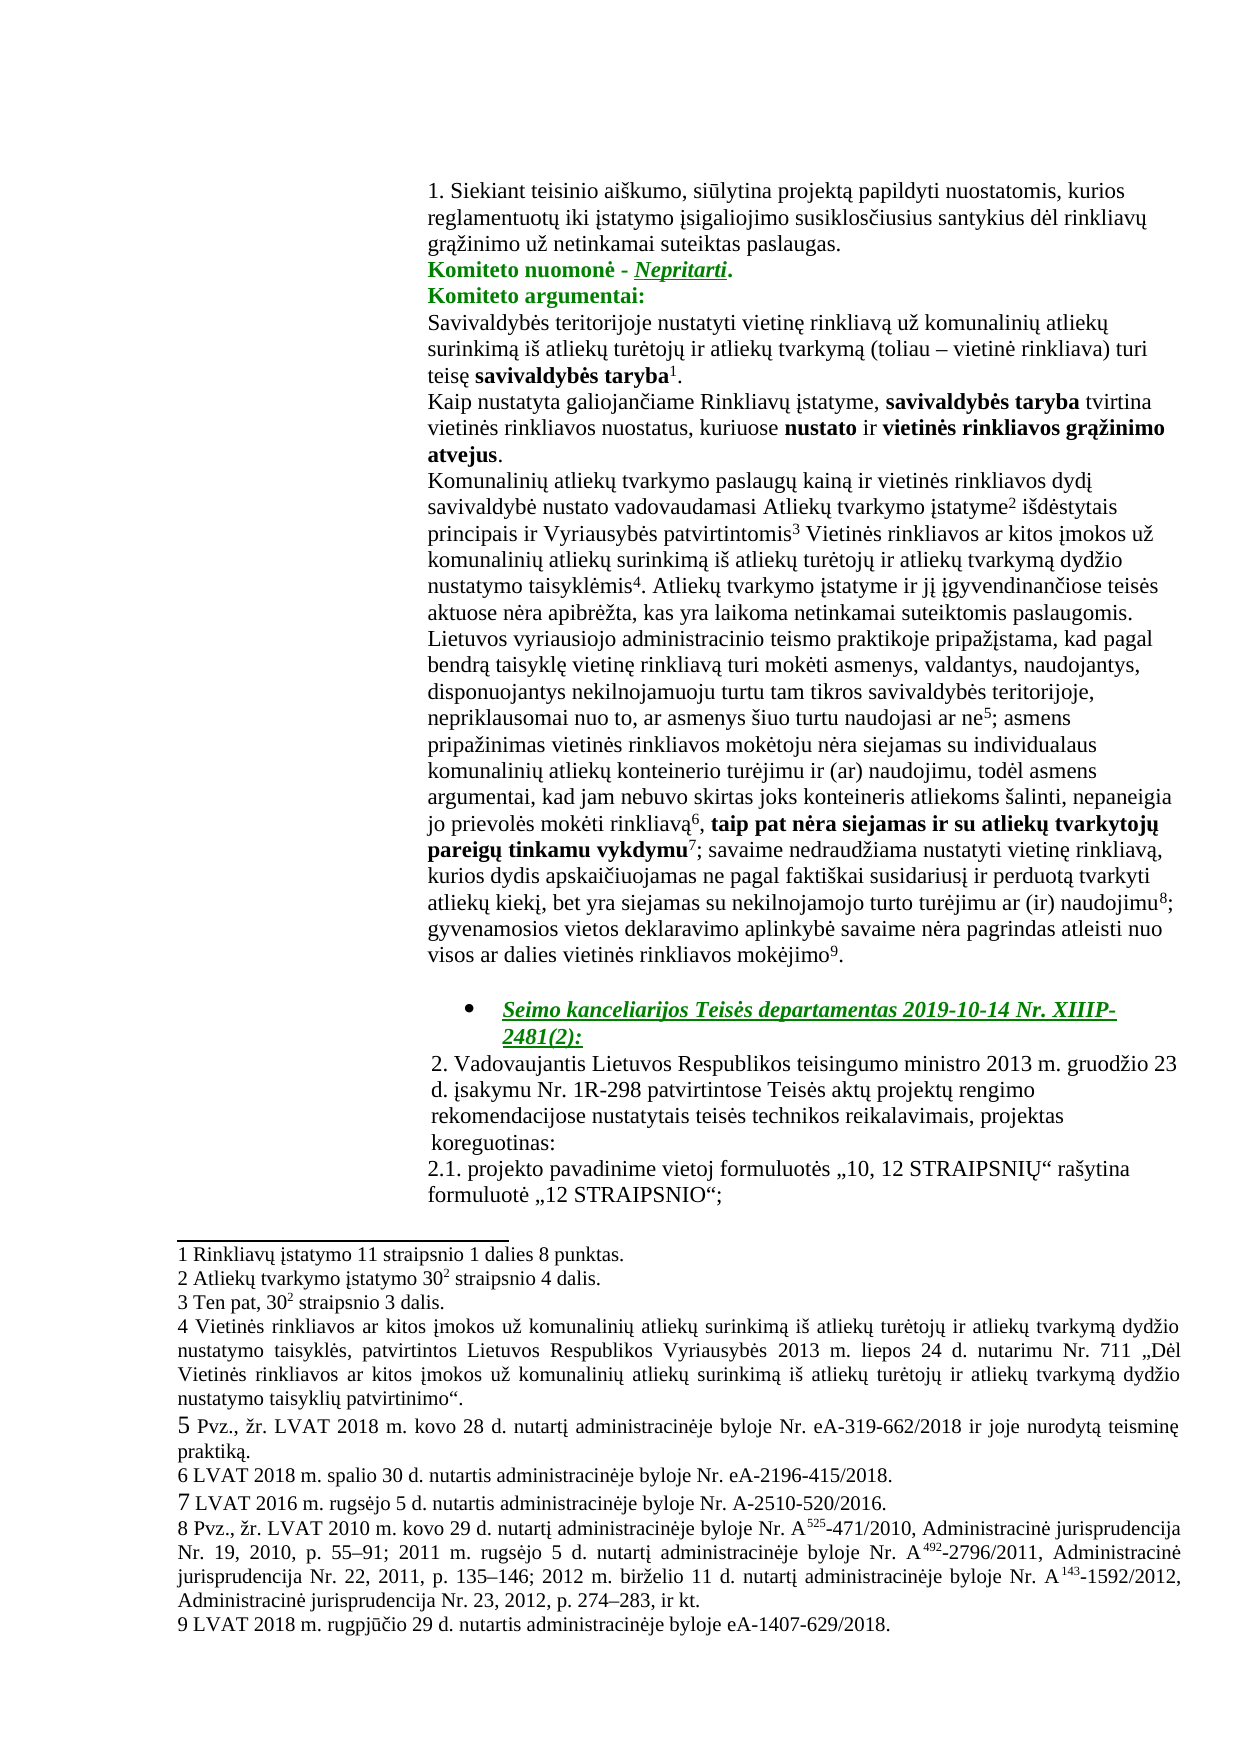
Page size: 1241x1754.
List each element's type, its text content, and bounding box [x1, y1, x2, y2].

list Seimo kanceliarijos Teisės departamentas 2019-10-14 Nr. XIIIP-2481(2): [465, 997, 1181, 1050]
text LVAT 2018 m. rugpjūčio 29 d. nutartis administracinėje byloje eA-1407-629/2018. [177, 1612, 1181, 1636]
text Komiteto argumentai: [427, 283, 1131, 309]
text Atliekų tvarkymo įstatymo 302 straipsnio 4 dalis. [177, 1266, 1181, 1289]
text Komunalinių atliekų tvarkymo paslaugų kainą ir vietinės rinkliavos dydį savivaldybė nustato vadovaudamasi Atliekų tvarkymo įstatyme išdėstytais principais ir Vyriausybės patvirtintomis Vietinės rinkliavos ar kitos įmokos už komunalinių atliekų surinkimą iš atliekų turėtojų ir atliekų tvarkymą dydžio nustatymo taisyklėmis. Atliekų tvarkymo įstatyme ir jį įgyvendinančiose teisės aktuose nėra apibrėžta, kas yra laikoma netinkamai suteiktomis paslaugomis. [427, 467, 1181, 625]
text Lietuvos vyriausiojo administracinio teismo praktikoje pripažįstama, kad pagal bendrą taisyklę vietinę rinkliavą turi mokėti asmenys, valdantys, naudojantys, disponuojantys nekilnojamuoju turtu tam tikros savivaldybės teritorijoje, nepriklausomai nuo to, ar asmenys šiuo turtu naudojasi ar ne; asmens pripažinimas vietinės rinkliavos mokėtoju nėra siejamas su individualaus komunalinių atliekų konteinerio turėjimu ir (ar) naudojimu, todėl asmens argumentai, kad jam nebuvo skirtas joks konteineris atliekoms šalinti, nepaneigia jo prievolės mokėti rinkliavą, taip pat nėra siejamas ir su atliekų tvarkytojų pareigų tinkamu vykdymu; savaime nedraudžiama nustatyti vietinę rinkliavą, kurios dydis apskaičiuojamas ne pagal faktiškai susidariusį ir perduotą tvarkyti atliekų kiekį, bet yra siejamas su nekilnojamojo turto turėjimu ar (ir) naudojimu; gyvenamosios vietos deklaravimo aplinkybė savaime nėra pagrindas atleisti nuo visos ar dalies vietinės rinkliavos mokėjimo. [427, 625, 1181, 968]
text Ten pat, 302 straipsnio 3 dalis. [177, 1289, 1181, 1314]
text LVAT 2018 m. spalio 30 d. nutartis administracinėje byloje Nr. eA-2196-415/2018. [177, 1463, 1181, 1487]
text Vietinės rinkliavos ar kitos įmokos už komunalinių atliekų surinkimą iš atliekų turėtojų ir atliekų tvarkymą dydžio nustatymo taisyklės, patvirtintos Lietuvos Respublikos Vyriausybės 2013 m. liepos 24 d. nutarimu Nr. 711 „Dėl Vietinės rinkliavos ar kitos įmokos už komunalinių atliekų surinkimą iš atliekų turėtojų ir atliekų tvarkymą dydžio nustatymo taisyklių patvirtinimo“. [177, 1314, 1181, 1410]
text 2. Vadovaujantis Lietuvos Respublikos teisingumo ministro 2013 m. gruodžio 23 d. įsakymu Nr. 1R-298 patvirtintose Teisės aktų projektų rengimo rekomendacijose nustatytais teisės technikos reikalavimais, projektas koreguotinas: [431, 1050, 1181, 1155]
text LVAT 2016 m. rugsėjo 5 d. nutartis administracinėje byloje Nr. A-2510-520/2016. [177, 1487, 1181, 1516]
text Kaip nustatyta galiojančiame Rinkliavų įstatyme, savivaldybės taryba tvirtina vietinės rinkliavos nuostatus, kuriuose nustato ir vietinės rinkliavos grąžinimo atvejus. [427, 388, 1181, 467]
text Pvz., žr. LVAT 2010 m. kovo 29 d. nutartį administracinėje byloje Nr. A525-471/2010, Administracinė jurisprudencija Nr. 19, 2010, p. 55–91; 2011 m. rugsėjo 5 d. nutartį administracinėje byloje Nr. A492-2796/2011, Administracinė jurisprudencija Nr. 22, 2011, p. 135–146; 2012 m. birželio 11 d. nutartį administracinėje byloje Nr. A143-1592/2012, Administracinė jurisprudencija Nr. 23, 2012, p. 274–283, ir kt. [177, 1516, 1181, 1612]
text Rinkliavų įstatymo 11 straipsnio 1 dalies 8 punktas. [177, 1241, 1181, 1266]
text Pvz., žr. LVAT 2018 m. kovo 28 d. nutartį administracinėje byloje Nr. eA-319-662/2018 ir joje nurodytą teisminę praktiką. [177, 1410, 1181, 1463]
text Savivaldybės teritorijoje nustatyti vietinę rinkliavą už komunalinių atliekų surinkimą iš atliekų turėtojų ir atliekų tvarkymą (toliau – vietinė rinkliava) turi teisę savivaldybės taryba. [427, 309, 1181, 388]
text Komiteto nuomonė - Nepritarti. [427, 256, 1181, 283]
text 2.1. projekto pavadinime vietoj formuluotės „10, 12 STRAIPSNIŲ“ rašytina formuluotė „12 STRAIPSNIO“; [427, 1155, 1183, 1208]
text 1. Siekiant teisinio aiškumo, siūlytina projektą papildyti nuostatomis, kurios reglamentuotų iki įstatymo įsigaliojimo susiklosčiusius santykius dėl rinkliavų grąžinimo už netinkamai suteiktas paslaugas. [427, 177, 1181, 256]
